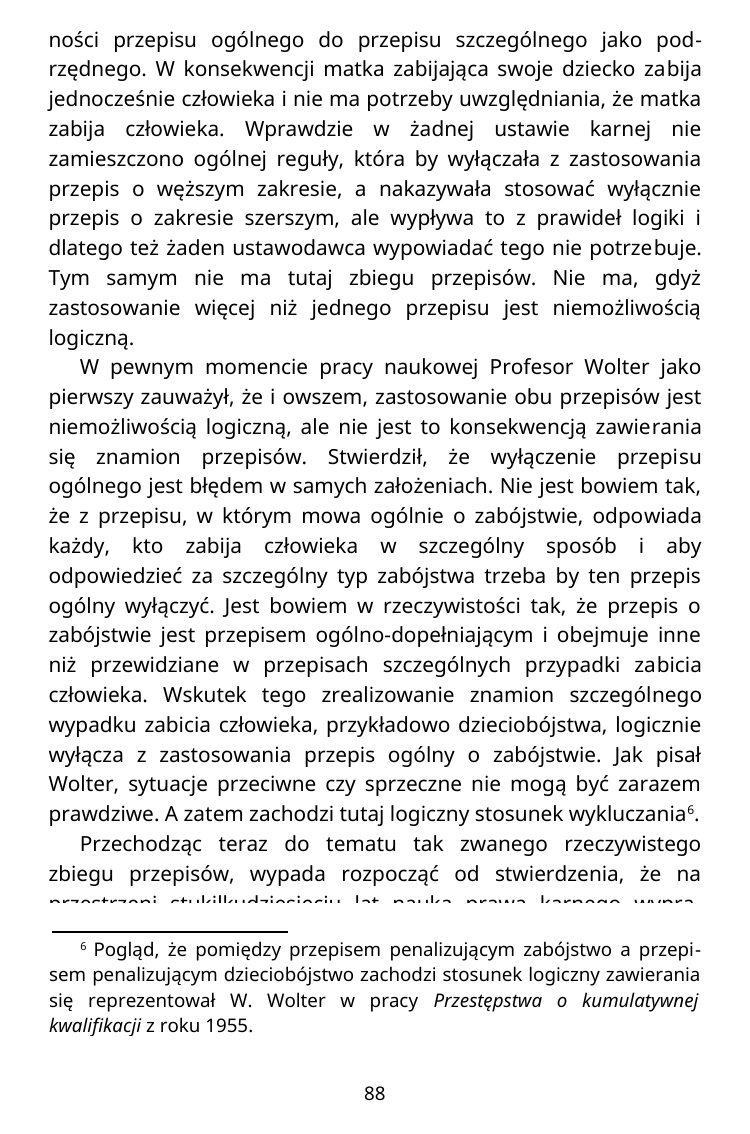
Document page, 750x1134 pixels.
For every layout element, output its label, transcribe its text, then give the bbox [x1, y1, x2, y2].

text 6 Pogląd, że pomiędzy przepisem penalizującym zabójstwo a przepi­sem penalizującym dzieciobójstwo zachodzi stosunek logiczny zawierania się reprezentował W. Wolter w pracy Przestępstwa o kumulatywnej kwalifika­cji z roku 1955. [49, 936, 701, 1035]
text Przechodząc teraz do tematu tak zwanego rzeczywistego zbiegu przepisów, wypada rozpocząć od stwierdzenia, że na przestrzeni stukilkudziesięciu lat nauka prawa karnego wypra­cowała trzy sposoby radzenia sobie z rzeczywistym zbiegiem [48, 829, 702, 902]
text ności przepisu ogólnego do przepisu szczególnego jako pod­rzędnego. W konsekwencji matka zabijająca swoje dziecko za­bija jednocześnie człowieka i nie ma potrzeby uwzględniania, że matka zabija człowieka. Wprawdzie w żadnej ustawie karnej nie zamieszczono ogólnej reguły, która by wyłączała z zastosowania przepis o węższym zakresie, a nakazywała stosować wyłącznie przepis o zakresie szerszym, ale wypływa to z prawideł logiki i dlatego też żaden ustawodawca wypowiadać tego nie potrze­buje. Tym samym nie ma tutaj zbiegu przepisów. Nie ma, gdyż zastosowanie więcej niż jednego przepisu jest niemożliwością logiczną. [48, 25, 702, 351]
text 88 [364, 1081, 387, 1106]
text W pewnym momencie pracy naukowej Profesor Wolter jako pierwszy zauważył, że i owszem, zastosowanie obu przepisów jest niemożliwością logiczną, ale nie jest to konsekwencją zawie­rania się znamion przepisów. Stwierdził, że wyłączenie przepi­su ogólnego jest błędem w samych założeniach. Nie jest bowiem tak, że z przepisu, w którym mowa ogólnie o zabójstwie, odpo­wiada każdy, kto zabija człowieka w szczególny sposób i aby odpowiedzieć za szczególny typ zabójstwa trzeba by ten przepis ogólny wyłączyć. Jest bowiem w rzeczywistości tak, że przepis o zabójstwie jest przepisem ogólno-dopełniającym i obejmuje inne niż przewidziane w przepisach szczególnych przypadki za­bicia człowieka. Wskutek tego zrealizowanie znamion szczegól­nego wypadku zabicia człowieka, przykładowo dzieciobójstwa, logicznie wyłącza z zastosowania przepis ogólny o zabójstwie. Jak pisał Wolter, sytuacje przeciwne czy sprzeczne nie mogą być zarazem prawdziwe. A zatem zachodzi tutaj logiczny stosunek wykluczania6. [48, 352, 702, 828]
